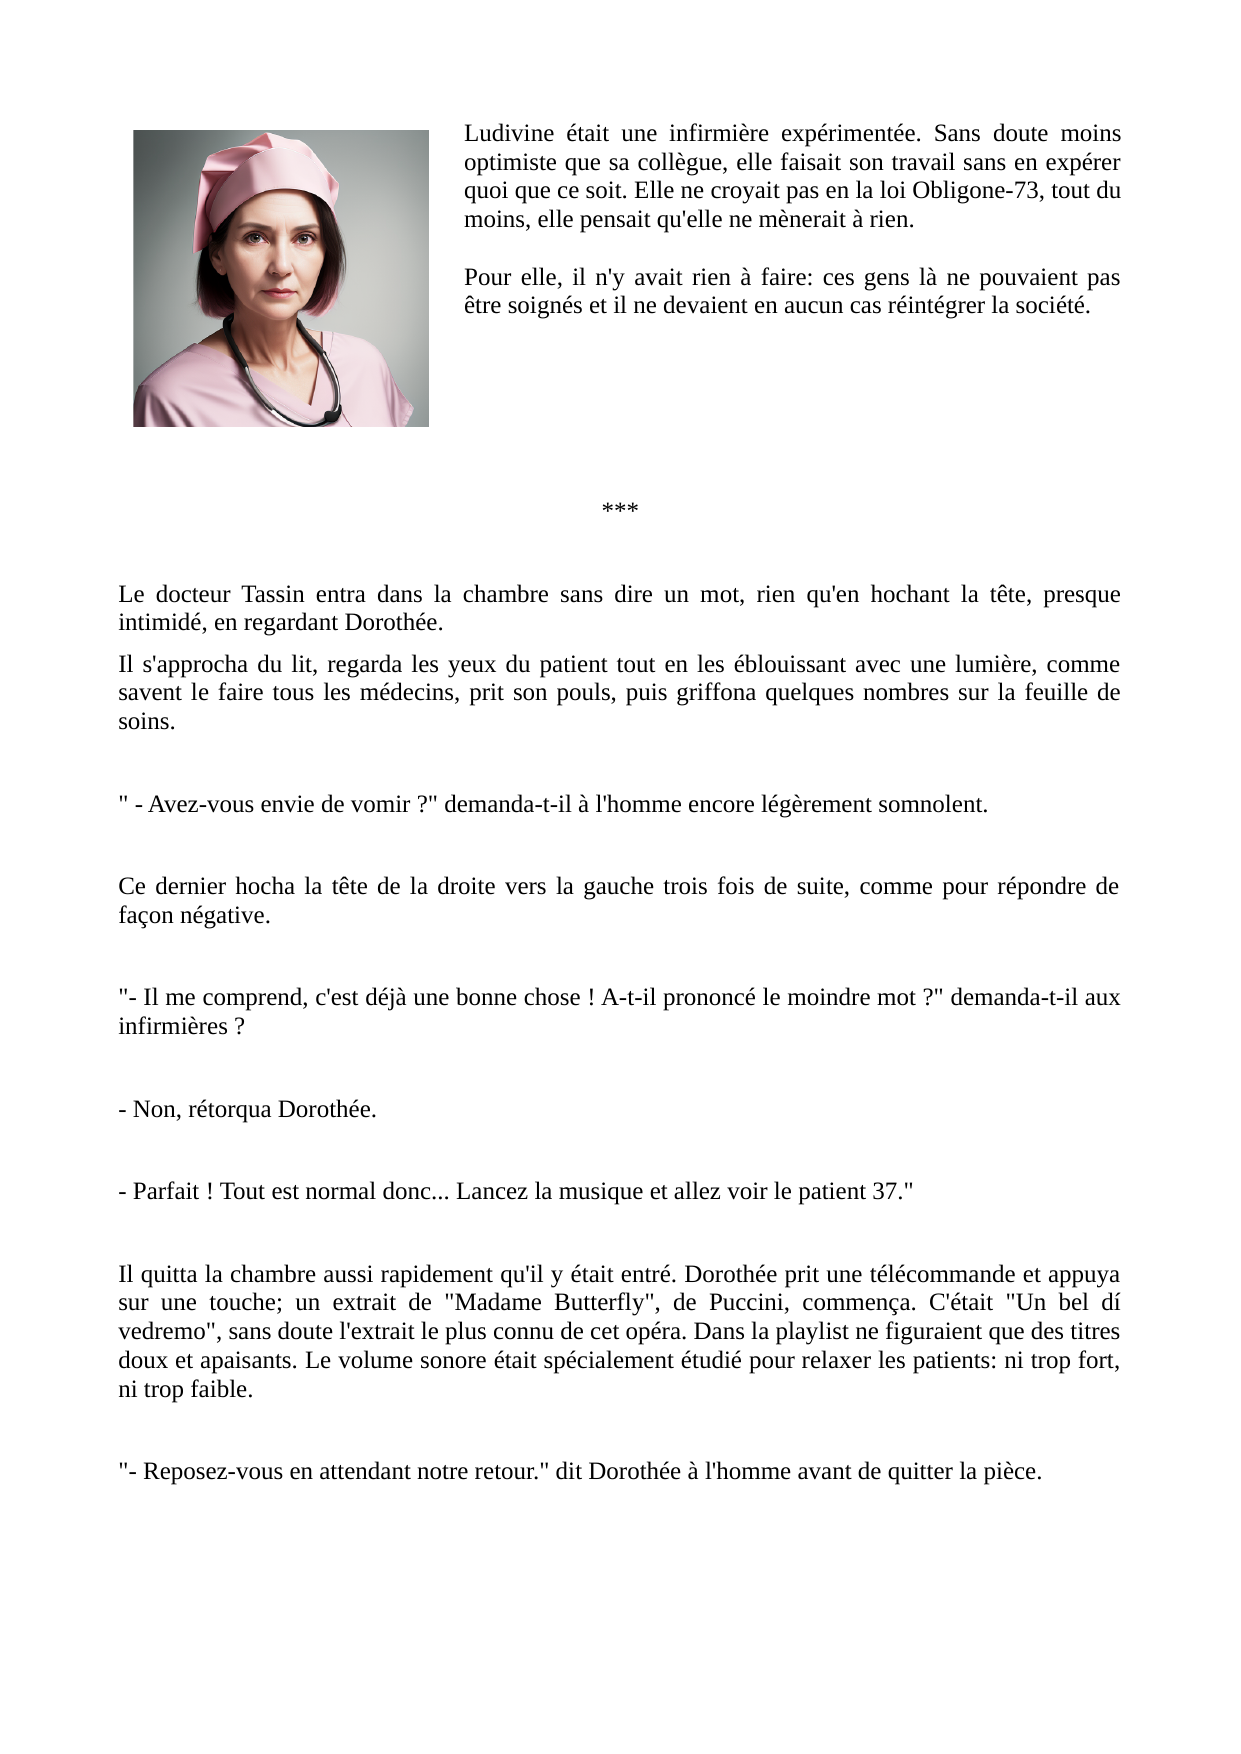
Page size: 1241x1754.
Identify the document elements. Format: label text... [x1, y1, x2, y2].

picture [133, 130, 429, 427]
table_header [118, 118, 464, 455]
text - Parfait ! Tout est normal donc... Lancez la musique et allez voir le patient 37." [118, 1176, 1122, 1205]
table_header Ludivine était une infirmière expérimentée. Sans doute moins optimiste que sa collègue, elle faisait son travail sans en expérer quoi que ce soit. Elle ne croyait pas en la loi Obligone-73, tout du moins, elle pensait qu'elle ne mènerait à rien. Pour elle, il n'y avait rien à faire: ces gens là ne pouvaient pas être soignés et il ne devaient en aucun cas réintégrer la société. [464, 118, 1122, 455]
text - Non, rétorqua Dorothée. [118, 1094, 1122, 1122]
text " - Avez-vous envie de vomir ?" demanda-t-il à l'homme encore légèrement somnolent. [118, 789, 1122, 817]
text Le docteur Tassin entra dans la chambre sans dire un mot, rien qu'en hochant la tête, presque intimidé, en regardant Dorothée. [118, 579, 1122, 636]
text *** [118, 496, 1122, 525]
text Il quitta la chambre aussi rapidement qu'il y était entré. Dorothée prit une télécommande et appuya sur une touche; un extrait de "Madame Butterfly", de Puccini, commença. C'était "Un bel dí vedremo", sans doute l'extrait le plus connu de cet opéra. Dans la playlist ne figuraient que des titres doux et apaisants. Le volume sonore était spécialement étudié pour relaxer les patients: ni trop fort, ni trop faible. [118, 1259, 1122, 1402]
text "- Reposez-vous en attendant notre retour." dit Dorothée à l'homme avant de quitter la pièce. [118, 1456, 1122, 1485]
text Il s'approcha du lit, regarda les yeux du patient tout en les éblouissant avec une lumière, comme savent le faire tous les médecins, prit son pouls, puis griffona quelques nombres sur la feuille de soins. [118, 649, 1122, 735]
text "- Il me comprend, c'est déjà une bonne chose ! A-t-il prononcé le moindre mot ?" demanda-t-il aux infirmières ? [118, 982, 1122, 1040]
text Ce dernier hocha la tête de la droite vers la gauche trois fois de suite, comme pour répondre de façon négative. [118, 871, 1122, 929]
